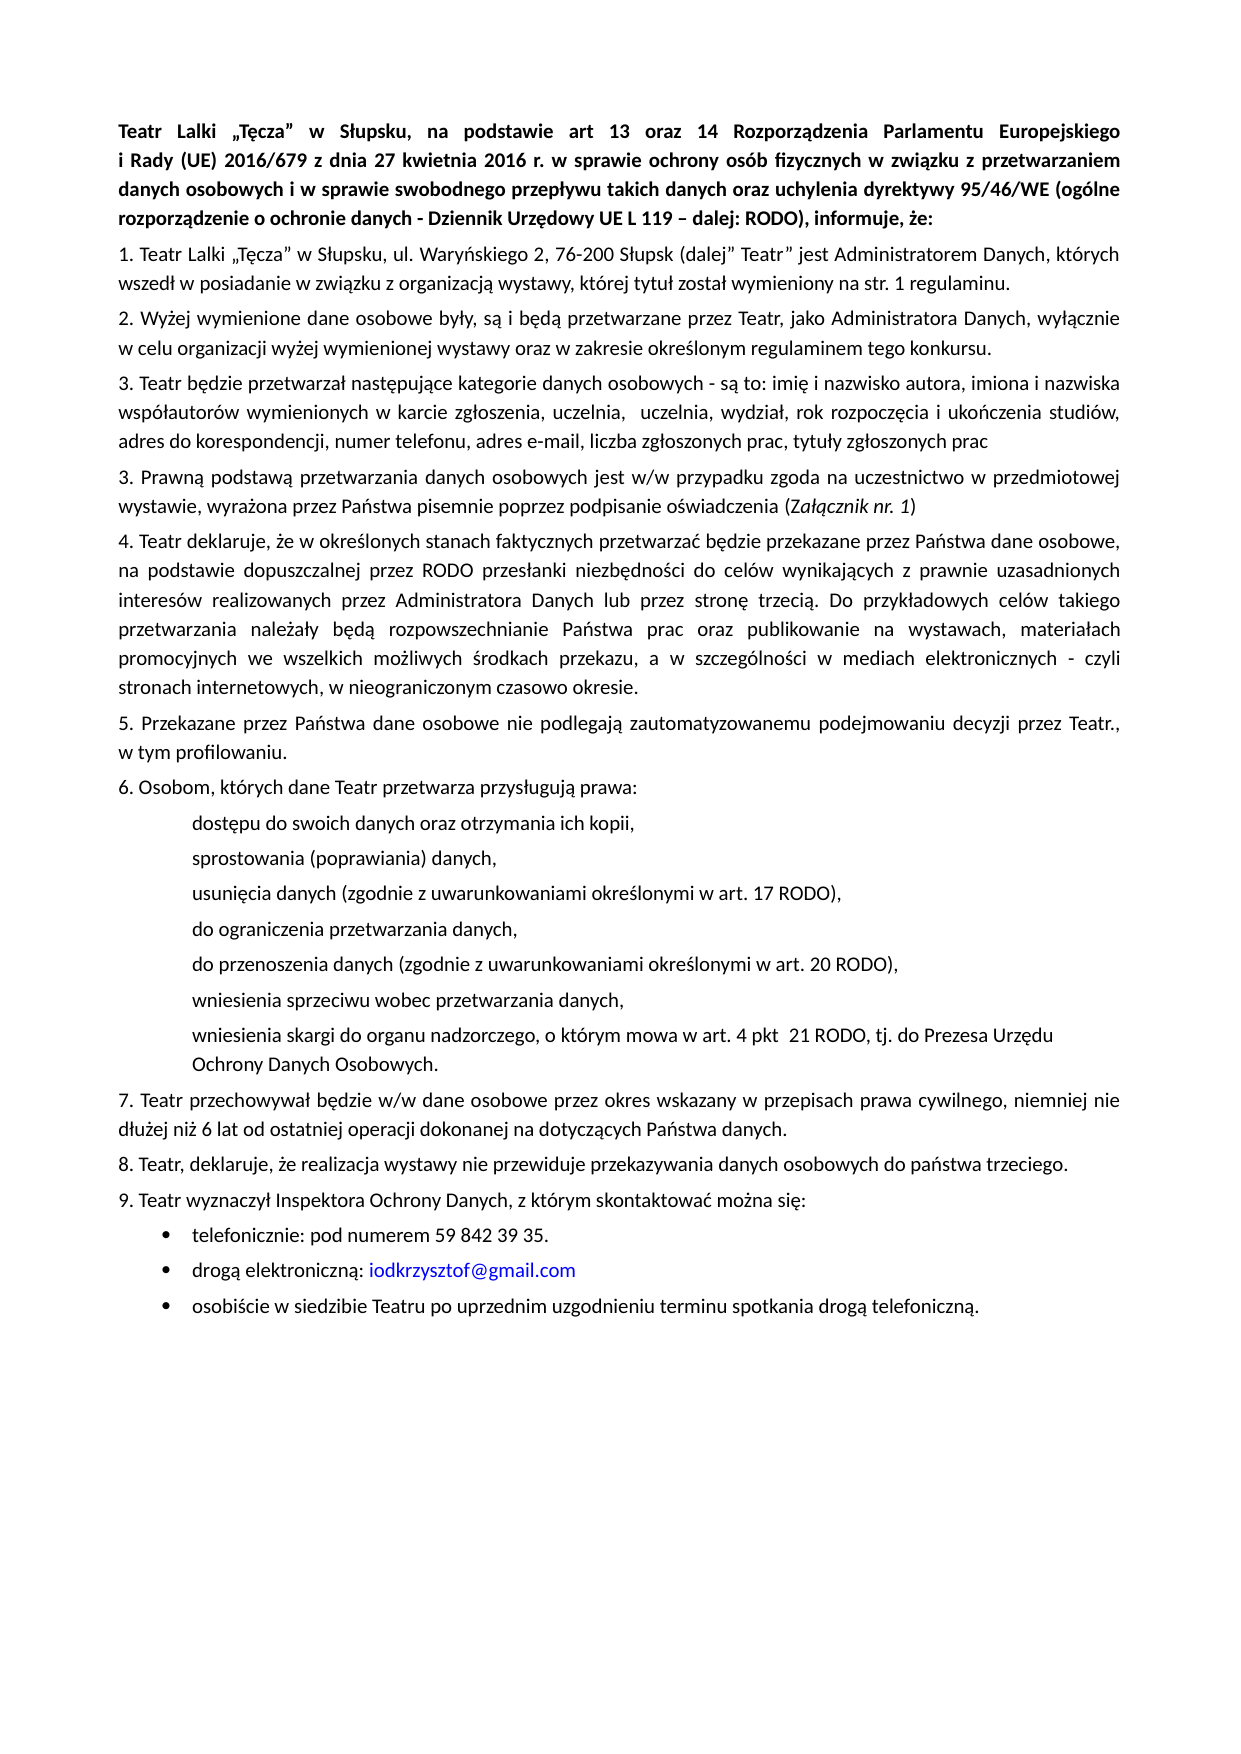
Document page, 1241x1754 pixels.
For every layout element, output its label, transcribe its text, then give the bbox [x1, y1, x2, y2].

text 3. Teatr będzie przetwarzał następujące kategorie danych osobowych - są to: imię i nazwisko autora, imiona i nazwiska współautorów wymienionych w karcie zgłoszenia, uczelnia, uczelnia, wydział, rok rozpoczęcia i ukończenia studiów, adres do korespondencji, numer telefonu, adres e-mail, liczba zgłoszonych prac, tytuły zgłoszonych prac [118, 370, 1122, 454]
text 2. Wyżej wymienione dane osobowe były, są i będą przetwarzane przez Teatr, jako Administratora Danych, wyłącznie w celu organizacji wyżej wymienionej wystawy oraz w zakresie określonym regulaminem tego konkursu. [118, 306, 1122, 360]
list osobiście w siedzibie Teatru po uprzednim uzgodnieniu terminu spotkania drogą telefoniczną. [162, 1293, 1122, 1318]
text 3. Prawną podstawą przetwarzania danych osobowych jest w/w przypadku zgoda na uczestnictwo w przedmiotowej wystawie, wyrażona przez Państwa pisemnie poprzez podpisanie oświadczenia (Załącznik nr. 1) [118, 464, 1122, 518]
text dostępu do swoich danych oraz otrzymania ich kopii, [192, 810, 1122, 835]
text 9. Teatr wyznaczył Inspektora Ochrony Danych, z którym skontaktować można się: [118, 1187, 1122, 1212]
text wniesienia skargi do organu nadzorczego, o którym mowa w art. 4 pkt 21 RODO, tj. do Prezesa Urzędu Ochrony Danych Osobowych. [192, 1022, 1122, 1077]
list telefonicznie: pod numerem 59 842 39 35. [162, 1222, 1122, 1248]
text 1. Teatr Lalki „Tęcza” w Słupsku, ul. Waryńskiego 2, 76-200 Słupsk (dalej” Teatr” jest Administratorem Danych, których wszedł w posiadanie w związku z organizacją wystawy, której tytuł został wymieniony na str. 1 regulaminu. [118, 241, 1122, 296]
text 8. Teatr, deklaruje, że realizacja wystawy nie przewiduje przekazywania danych osobowych do państwa trzeciego. [118, 1151, 1122, 1177]
text sprostowania (poprawiania) danych, [192, 845, 1122, 871]
text 5. Przekazane przez Państwa dane osobowe nie podlegają zautomatyzowanemu podejmowaniu decyzji przez Teatr., w tym profilowaniu. [118, 710, 1122, 764]
text wniesienia sprzeciwu wobec przetwarzania danych, [192, 987, 1122, 1012]
text Teatr Lalki „Tęcza” w Słupsku, na podstawie art 13 oraz 14 Rozporządzenia Parlamentu Europejskiego i Rady (UE) 2016/679 z dnia 27 kwietnia 2016 r. w sprawie ochrony osób fizycznych w związku z przetwarzaniem danych osobowych i w sprawie swobodnego przepływu takich danych oraz uchylenia dyrektywy 95/46/WE (ogólne rozporządzenie o ochronie danych - Dziennik Urzędowy UE L 119 – dalej: RODO), informuje, że: [118, 118, 1122, 231]
text 6. Osobom, których dane Teatr przetwarza przysługują prawa: [118, 774, 1122, 800]
text do przenoszenia danych (zgodnie z uwarunkowaniami określonymi w art. 20 RODO), [192, 951, 1122, 977]
text 7. Teatr przechowywał będzie w/w dane osobowe przez okres wskazany w przepisach prawa cywilnego, niemniej nie dłużej niż 6 lat od ostatniej operacji dokonanej na dotyczących Państwa danych. [118, 1087, 1122, 1141]
text usunięcia danych (zgodnie z uwarunkowaniami określonymi w art. 17 RODO), [192, 881, 1122, 906]
list drogą elektroniczną: iodkrzysztof@gmail.com [162, 1258, 1122, 1283]
text do ograniczenia przetwarzania danych, [192, 916, 1122, 941]
text 4. Teatr deklaruje, że w określonych stanach faktycznych przetwarzać będzie przekazane przez Państwa dane osobowe, na podstawie dopuszczalnej przez RODO przesłanki niezbędności do celów wynikających z prawnie uzasadnionych interesów realizowanych przez Administratora Danych lub przez stronę trzecią. Do przykładowych celów takiego przetwarzania należały będą rozpowszechnianie Państwa prac oraz publikowanie na wystawach, materiałach promocyjnych we wszelkich możliwych środkach przekazu, a w szczególności w mediach elektronicznych - czyli stronach internetowych, w nieograniczonym czasowo okresie. [118, 528, 1122, 700]
